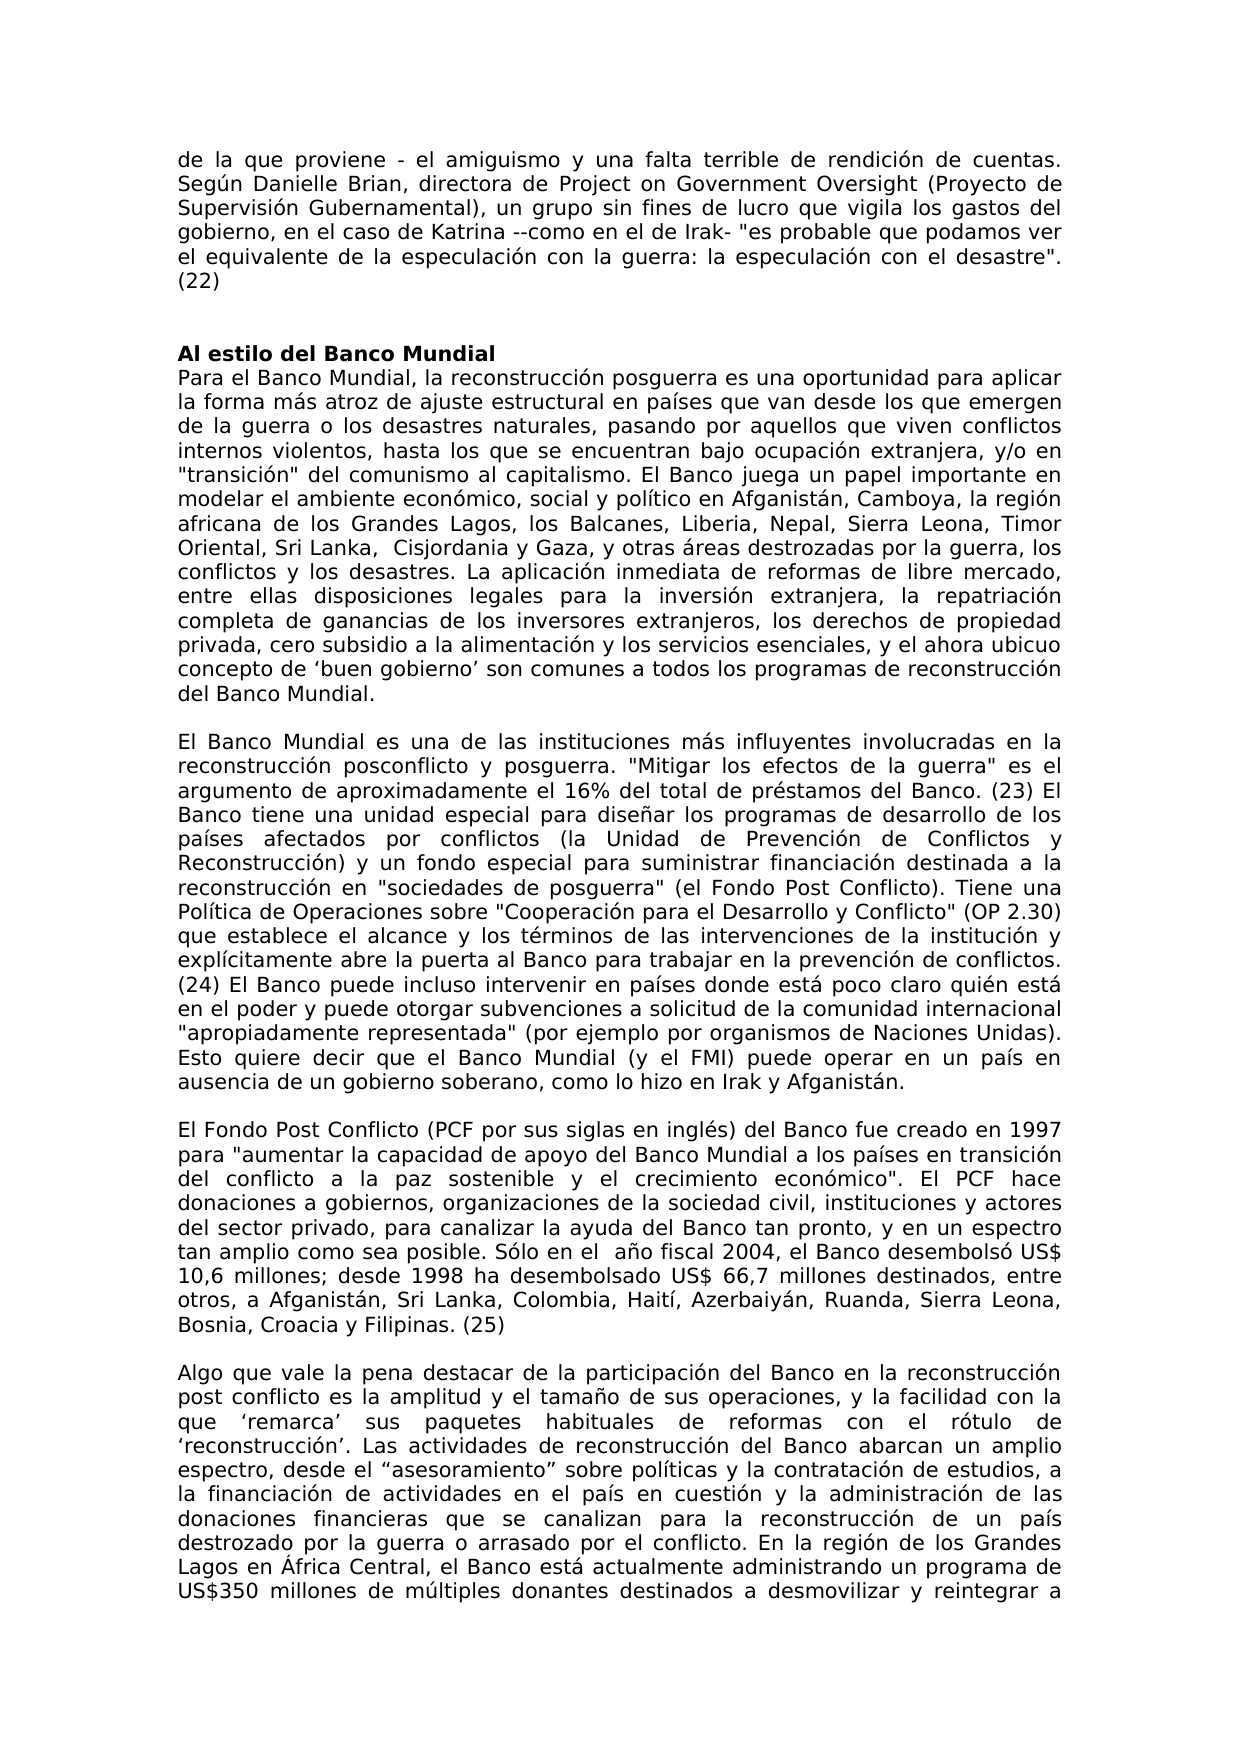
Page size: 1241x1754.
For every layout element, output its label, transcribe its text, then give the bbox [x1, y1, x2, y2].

text El Fondo Post Conflicto (PCF por sus siglas en inglés) del Banco fue creado en 1997 para "aumentar la capacidad de apoyo del Banco Mundial a los países en transición del conflicto a la paz sostenible y el crecimiento económico". El PCF hace donaciones a gobiernos, organizaciones de la sociedad civil, instituciones y actores del sector privado, para canalizar la ayuda del Banco tan pronto, y en un espectro tan amplio como sea posible. Sólo en el año fiscal 2004, el Banco desembolsó US$ 10,6 millones; desde 1998 ha desembolsado US$ 66,7 millones destinados, entre otros, a Afganistán, Sri Lanka, Colombia, Haití, Azerbaiyán, Ruanda, Sierra Leona, Bosnia, Croacia y Filipinas. (25) [177, 1118, 1063, 1337]
text Algo que vale la pena destacar de la participación del Banco en la reconstrucción post conflicto es la amplitud y el tamaño de sus operaciones, y la facilidad con la que ‘remarca’ sus paquetes habituales de reformas con el rótulo de ‘reconstrucción’. Las actividades de reconstrucción del Banco abarcan un amplio espectro, desde el “asesoramiento” sobre políticas y la contratación de estudios, a la financiación de actividades en el país en cuestión y la administración de las donaciones financieras que se canalizan para la reconstrucción de un país destrozado por la guerra o arrasado por el conflicto. En la región de los Grandes Lagos en África Central, el Banco está actualmente administrando un programa de US$350 millones de múltiples donantes destinados a desmovilizar y reintegrar a [177, 1361, 1063, 1604]
text El Banco Mundial es una de las instituciones más influyentes involucradas en la reconstrucción posconflicto y posguerra. "Mitigar los efectos de la guerra" es el argumento de aproximadamente el 16% del total de préstamos del Banco. (23) El Banco tiene una unidad especial para diseñar los programas de desarrollo de los países afectados por conflictos (la Unidad de Prevención de Conflictos y Reconstrucción) y un fondo especial para suministrar financiación destinada a la reconstrucción en "sociedades de posguerra" (el Fondo Post Conflicto). Tiene una Política de Operaciones sobre "Cooperación para el Desarrollo y Conflicto" (OP 2.30) que establece el alcance y los términos de las intervenciones de la institución y explícitamente abre la puerta al Banco para trabajar en la prevención de conflictos. (24) El Banco puede incluso intervenir en países donde está poco claro quién está en el poder y puede otorgar subvenciones a solicitud de la comunidad internacional "apropiadamente representada" (por ejemplo por organismos de Naciones Unidas). Esto quiere decir que el Banco Mundial (y el FMI) puede operar en un país en ausencia de un gobierno soberano, como lo hizo en Irak y Afganistán. [177, 706, 1063, 1094]
text Para el Banco Mundial, la reconstrucción posguerra es una oportunidad para aplicar la forma más atroz de ajuste estructural en países que van desde los que emergen de la guerra o los desastres naturales, pasando por aquellos que viven conflictos internos violentos, hasta los que se encuentran bajo ocupación extranjera, y/o en "transición" del comunismo al capitalismo. El Banco juega un papel importante en modelar el ambiente económico, social y político en Afganistán, Camboya, la región africana de los Grandes Lagos, los Balcanes, Liberia, Nepal, Sierra Leona, Timor Oriental, Sri Lanka, Cisjordania y Gaza, y otras áreas destrozadas por la guerra, los conflictos y los desastres. La aplicación inmediata de reformas de libre mercado, entre ellas disposiciones legales para la inversión extranjera, la repatriación completa de ganancias de los inversores extranjeros, los derechos de propiedad privada, cero subsidio a la alimentación y los servicios esenciales, y el ahora ubicuo concepto de ‘buen gobierno’ son comunes a todos los programas de reconstrucción del Banco Mundial. [177, 366, 1063, 706]
text de la que proviene - el amiguismo y una falta terrible de rendición de cuentas. Según Danielle Brian, directora de Project on Government Oversight (Proyecto de Supervisión Gubernamental), un grupo sin fines de lucro que vigila los gastos del gobierno, en el caso de Katrina --como en el de Irak- "es probable que podamos ver el equivalente de la especulación con la guerra: la especulación con el desastre". (22) [177, 148, 1063, 317]
text Al estilo del Banco Mundial [177, 317, 1063, 366]
